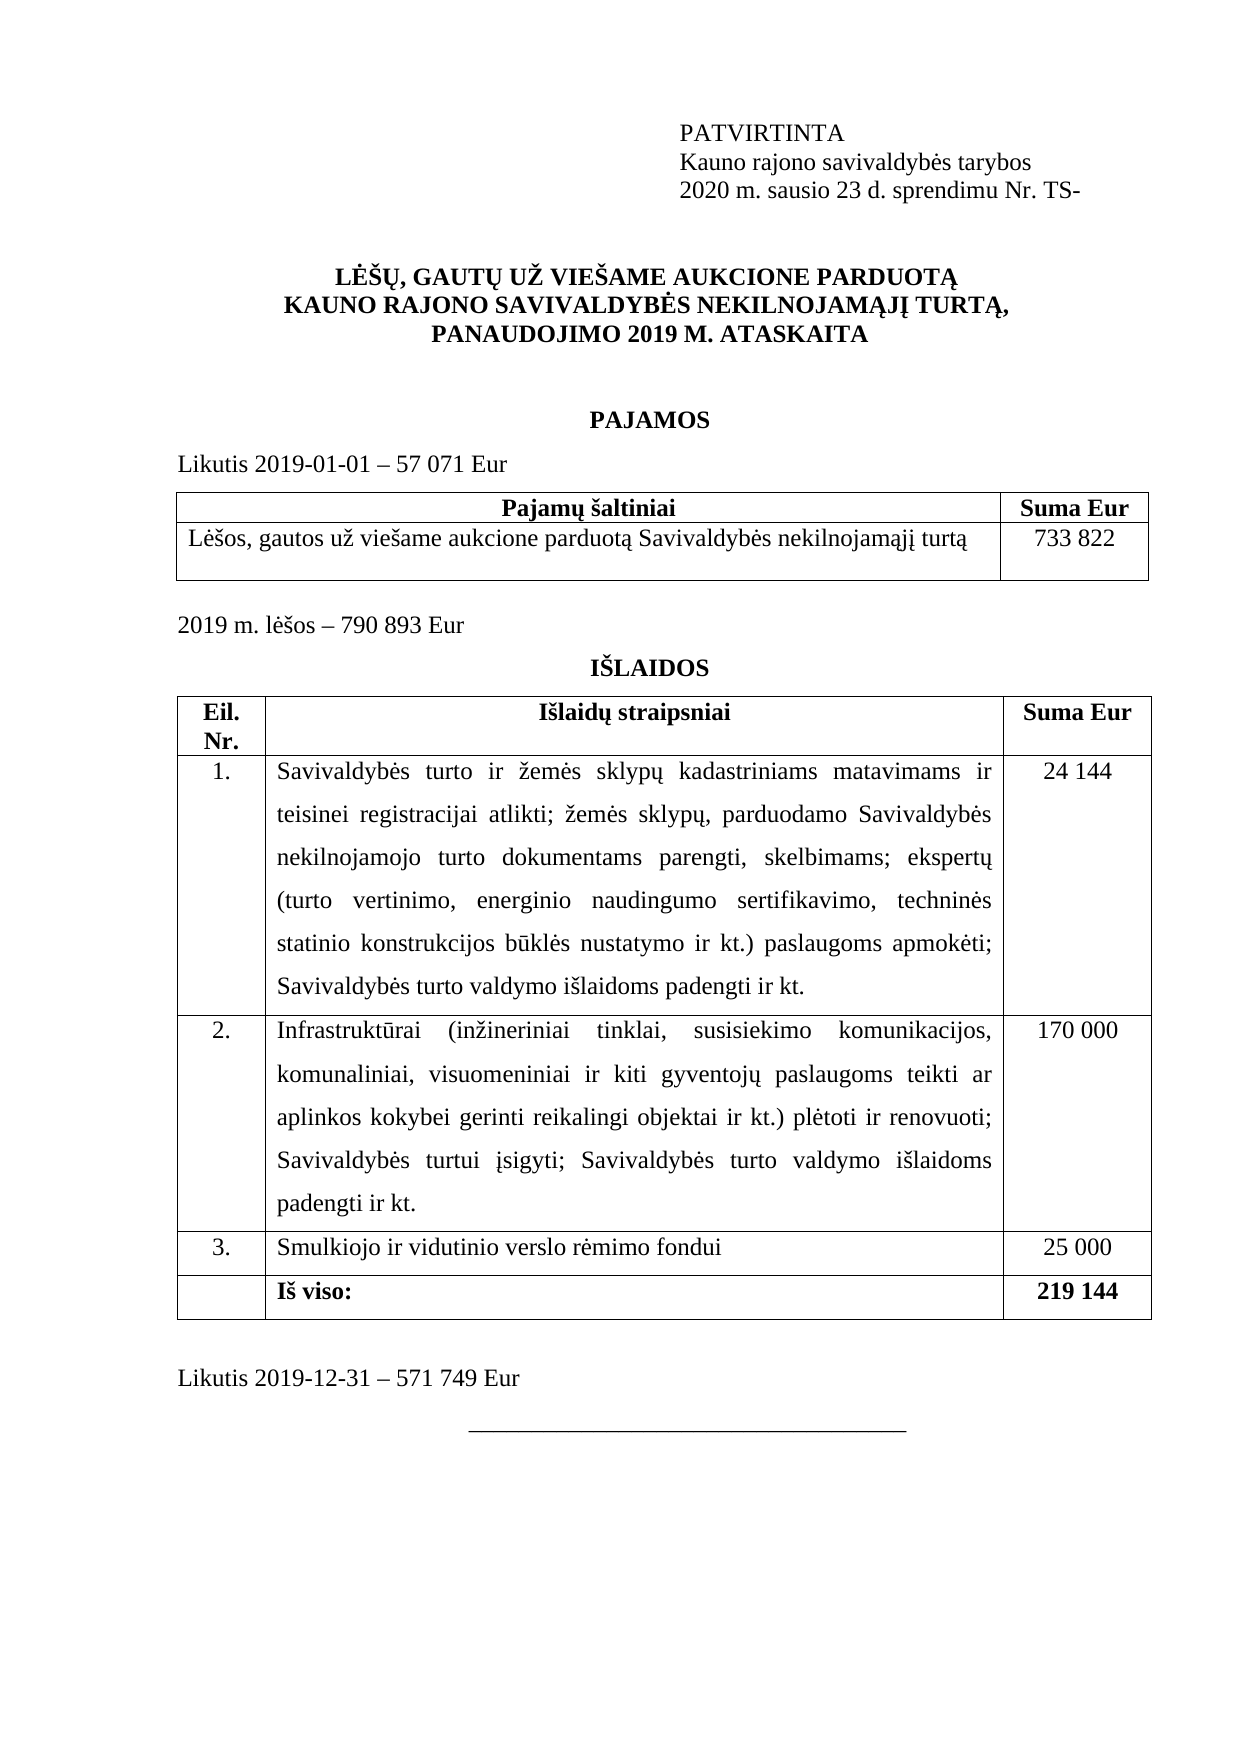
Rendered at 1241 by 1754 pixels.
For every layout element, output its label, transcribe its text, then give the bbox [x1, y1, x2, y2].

table_cell Iš viso: [266, 1276, 1003, 1319]
table_header Išlaidų straipsniai [266, 697, 1003, 755]
table_cell 219 144 [1004, 1276, 1151, 1319]
text PANAUDOJIMO 2019 m. ATASKAITA [177, 319, 1122, 348]
table_cell [178, 1276, 265, 1319]
text ___________________________________ [177, 1406, 1122, 1435]
text PAJAMOS [177, 406, 1122, 434]
text PATVIRTINTA [679, 118, 1122, 147]
text Likutis 2019-12-31 – 571 749 Eur [177, 1363, 1122, 1392]
text LĖŠŲ, GAUTŲ UŽ VIEŠAME AUKCIONE PARDUOTĄ [177, 262, 1122, 291]
table_cell Smulkiojo ir vidutinio verslo rėmimo fondui [266, 1232, 1003, 1275]
table_cell 733 822 [1001, 523, 1148, 580]
table_header Pajamų šaltiniai [177, 493, 1000, 522]
text Kauno rajono savivaldybės tarybos [177, 147, 1122, 176]
table_cell 25 000 [1004, 1232, 1151, 1275]
text IŠLAIDOS [177, 653, 1122, 682]
table_header Suma Eur [1001, 493, 1148, 522]
table_cell 24 144 [1004, 756, 1151, 1014]
table_cell Savivaldybės turto ir žemės sklypų kadastriniams matavimams ir teisinei registracijai atlikti; žemės sklypų, parduodamo Savivaldybės nekilnojamojo turto dokumentams parengti, skelbimams; ekspertų (turto vertinimo, energinio naudingumo sertifikavimo, techninės statinio konstrukcijos būklės nustatymo ir kt.) paslaugoms apmokėti; Savivaldybės turto valdymo išlaidoms padengti ir kt. [266, 756, 1003, 1014]
table_header Suma Eur [1004, 697, 1151, 755]
table_cell Infrastruktūrai (inžineriniai tinklai, susisiekimo komunikacijos, komunaliniai, visuomeniniai ir kiti gyventojų paslaugoms teikti ar aplinkos kokybei gerinti reikalingi objektai ir kt.) plėtoti ir renovuoti; Savivaldybės turtui įsigyti; Savivaldybės turto valdymo išlaidoms padengti ir kt. [266, 1016, 1003, 1231]
table_cell 1. [178, 756, 265, 1014]
table_cell 170 000 [1004, 1016, 1151, 1231]
table_cell 3. [178, 1232, 265, 1275]
text KAUNO RAJONO SAVIVALDYBĖS NEKILNOJAMĄJĮ TURTĄ, [177, 291, 1122, 319]
text 2019 m. lėšos – 790 893 Eur [177, 610, 1122, 639]
table_header Eil. Nr. [178, 697, 265, 755]
text 2020 m. sausio 23 d. sprendimu Nr. TS- [177, 176, 1122, 204]
table_cell 2. [178, 1016, 265, 1231]
text Likutis 2019-01-01 – 57 071 Eur [177, 449, 1122, 477]
table_cell Lėšos, gautos už viešame aukcione parduotą Savivaldybės nekilnojamąjį turtą [177, 523, 1000, 580]
